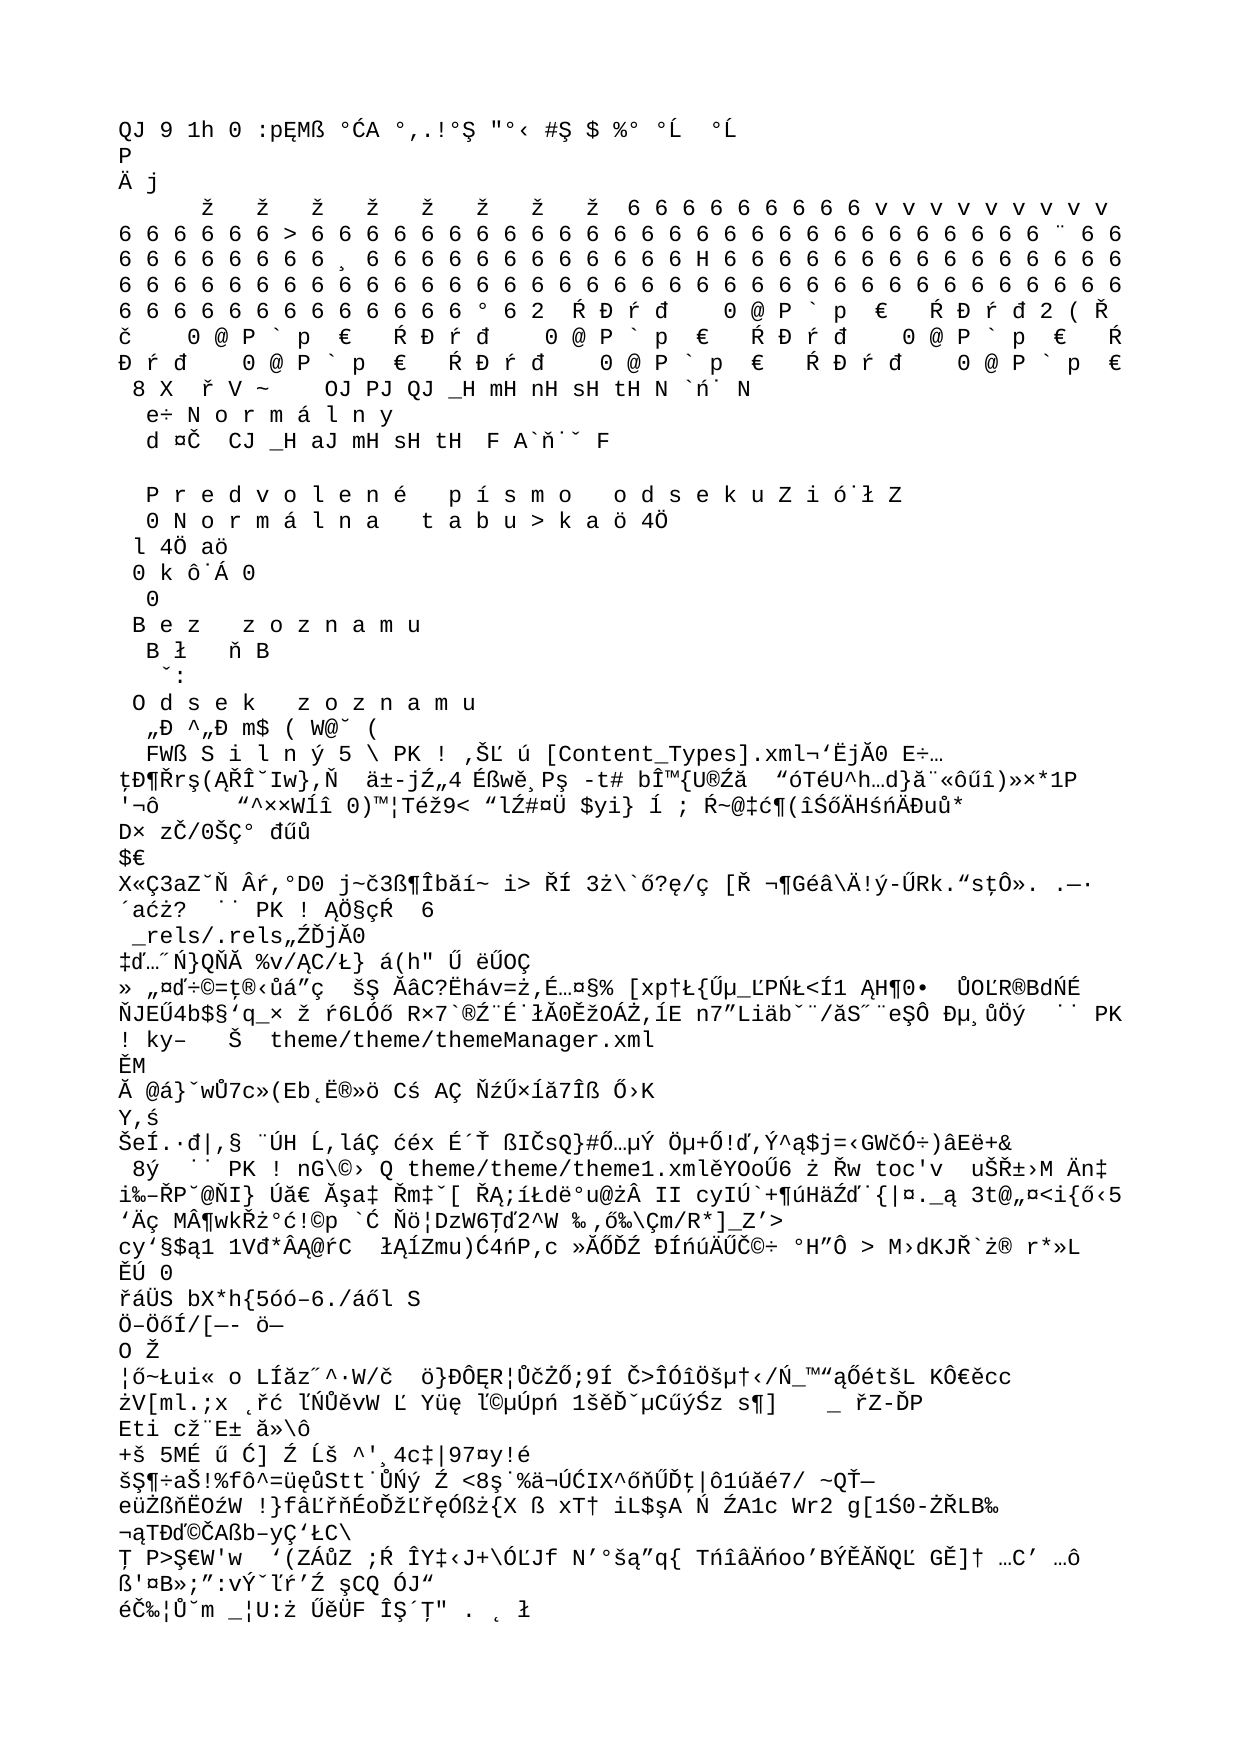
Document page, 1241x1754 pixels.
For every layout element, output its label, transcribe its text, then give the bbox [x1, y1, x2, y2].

text O d s e k z o z n a m u [118, 691, 1122, 717]
text 8ý ˙˙ PK ! nG\©› Q theme/theme/theme1.xmlěYOoŰ6 ż Řw toc'v uŠŘ±›­M Än‡ i‰–ŘP˘@ŇI} Úă€ Ăşa‡ Řm‡ˇ[ ŘĄ;íŁdë°u@żÂ II cyIÚ`+¶úHäŹď˙{|¤._ą 3t@„¤<i{ő‹5 ‘Äç MÂ¶wkŘż°ć!©p `Ć Ňö¦DzW6Ţď2^W ‰ ‚ő‰\Çm/R*]_Z’> [118, 1158, 1122, 1236]
text B ł ň B [118, 639, 1122, 665]
text e÷ N o r m á l n y [118, 403, 1122, 429]
text éČ‰¦Ů˘m _¦U:ż ŰěÜF ÎŞ´Ţ" . ˛ ł [118, 1599, 1122, 1624]
text cy‘§$ą1 1Vđ*ÂĄ@ŕC łĄĺZmu)Ć4ńP‚c »ĂŐĎŹ ĐÍńúÄŰČ©÷ °H”Ô > M›dKJŘ`ż® r*»L ĚÚ 0 [118, 1236, 1122, 1287]
text Eti cž¨E± ă»\ô  [118, 1417, 1122, 1443]
text ŠeÍ.·đ|,§ ¨ÚH Ĺ,láÇ ćéx É´Ť ßIČsQ}#Ő…­µÝ Öµ+Ő!ď,Ý^ą$j=‹GWčÓ÷)âEë+& [118, 1132, 1122, 1158]
text Ă @á}ˇwŮ7c»(Eb˛Ë®»ö Cś AÇ ŇźŰ×ĺă7Îß Ő›K [118, 1080, 1122, 1106]
text ¦ő~Łui« o LÍăz˝^·W/č ö}ĐÔĘR¦ŮčŻŐ;9Í Č>ÎÓîÖšµ†‹/Ń_™“ąŐétš­L KÔ€ěcc żV[ml.;x ˛řć ľŃŮěvW Ľ Yüę ľ©µÚpń 1šěĎˇµCűýŚz s¶] _ řZ-ĎP [118, 1365, 1122, 1417]
text d ¤Č CJ _H aJ mH sH tH F A`ň˙ˇ F [118, 429, 1122, 455]
text QJ 9 1h 0 :pĘMß °ĆA °‚.!°Ş "°‹ #Ş $ %° °Ĺ °Ĺ P [118, 118, 1122, 170]
text ˇ: [118, 665, 1122, 691]
text Ä j  ž ž ž ž ž ž ž ž 6 6 6 6 6 6 6 6 6 v v v v v v v v v 6 6 6 6 6 6 > 6 6 6 6 6 6 6 6 6 6 6 6 6 6 6 6 6 6 6 6 6 6 6 6 6 6 6 ¨ 6 6 6 6 6 6 6 6 6 6 ¸ 6 6 6 6 6 6 6 6 6 6 6 6 H 6 6 6 6 6 6 6 6 6 6 6 6 6 6 6 6 6 6 6 6 6 6 6 6 6 6 6 6 6 6 6 6 6 6 6 6 6 6 6 6 6 6 6 6 6 6 6 6 6 6 6 6 6 6 6 6 6 6 6 6 6 6 6 6 6 ° 6 2 Ŕ Đ ŕ đ 0 @ P ` p €  Ŕ Đ ŕ đ 2 ( Ř č 0 @ P ` p €  Ŕ Đ ŕ đ 0 @ P ` p €  Ŕ Đ ŕ đ 0 @ P ` p €  Ŕ Đ ŕ đ 0 @ P ` p €  Ŕ Đ ŕ đ 0 @ P ` p €  Ŕ Đ ŕ đ 0 @ P ` p €  8 X ř V ~ OJ PJ QJ _H mH nH sH tH N `ń˙ N [118, 170, 1122, 403]
text +š 5MÉ ű Ć] Ź Ĺš ^'¸4c‡|97¤y!é šŞ¶÷aŠ!%fô^=üęůStt˙ŮŃý Ź <8ş˙%ä¬ÚĆIX^őňŰĎţ|ô1úăé7/ ~QŤ—eüŻßňËOźW !}fâĽřňÉoĎžĽřęÓßż{X ß xT† iL$şA Ń ŹA1c Wr2 g[1Ś0-ŻŘLB‰ ¬ąTĐď©ČAßb–yÇ‘ŁC\ Ţ P>Ş€W'w  ‘(ZÁůZ ;Ŕ ÎY‡‹J+\ÓĽJf N’°šą”q{ TńîâÄńoo’BÝĚĂŇQĽ GĚ]† …C’ …ô ß'¤B»;”:vÝˇľŕ’Ź şCQ ÓJ“ [118, 1443, 1122, 1599]
text P r e d v o l e n é p í s m o o d s e k u Z i ó˙ł Z [118, 483, 1122, 509]
text 0 N o r m á l n a t a b u > k a ö 4Ö [118, 509, 1122, 535]
text „Đ ^„Đ m$ ( W@˘ ( [118, 717, 1122, 743]
text O Ž [118, 1339, 1122, 1365]
text ĚM [118, 1054, 1122, 1080]
text l 4Ö aö 0 k ô˙Á 0 [118, 535, 1122, 587]
text 0 B e z z o z n a m u [118, 587, 1122, 639]
text Y,ś [118, 1106, 1122, 1132]
text ‡ď…˝Ń}QŇĂ %v/ĄC/Ł} á(h" Ű ëŰOÇ [118, 950, 1122, 976]
text FWß S i l n ý 5 \ PK ! ‚ŠĽ ú [Content_Types].xml¬‘ËjĂ0 E÷…ţĐ¶Řrş(ĄŘÎ˘Iw},Ň ä±-jŹ„4 Éßwě¸Pş -t# bÎ™{U®Źă “óTéU^h…d}ă¨«ôűî)»×*1P '¬ô “^××Wĺî 0)™¦Též9< “lŹ#¤Ü $yi} ĺ ; Ŕ~@‡ć¶(îŚőÄHśńÄĐuů* D× zČ/0ŠÇ° đűů [118, 743, 1122, 846]
text » „¤ď÷©=ţ®‹ůá”ç šŞ ĂâC?Ëháv=ż‚É…¤§% [xp†Ł{Űµ_ĽPŃŁ<Í1 ĄH¶0• ŮOĽR®BdŃÉ ŇJEŰ4b$§‘q_× ž ŕ6LÓő R×7`®Ź¨É˙łĂ0ĚžOÁŻ,ĺE n7”Liäbˇ¨/ăS˝¨eŞÔ Đµ¸ůÖý ˙˙ PK ! ky–  Š theme/theme/themeManager.xml [118, 976, 1122, 1054]
text řáÜS bX*h{5óó–6./áől S Ö–ÖőÍ/[—- ö— [118, 1287, 1122, 1339]
text $€ X«Ç3aZ˘Ň Âŕ,°D0 j~č3ß¶Îbăí~ i> ŘÍ 3ż\`ő?ę/ç [Ř ¬¶Géâ\Ä!ý-ŰRk.“sţÔ». .—·´aćż­? ˙˙ PK ! ĄÖ§çŔ 6 _rels/.rels„ŹĎjĂ0 [118, 846, 1122, 950]
